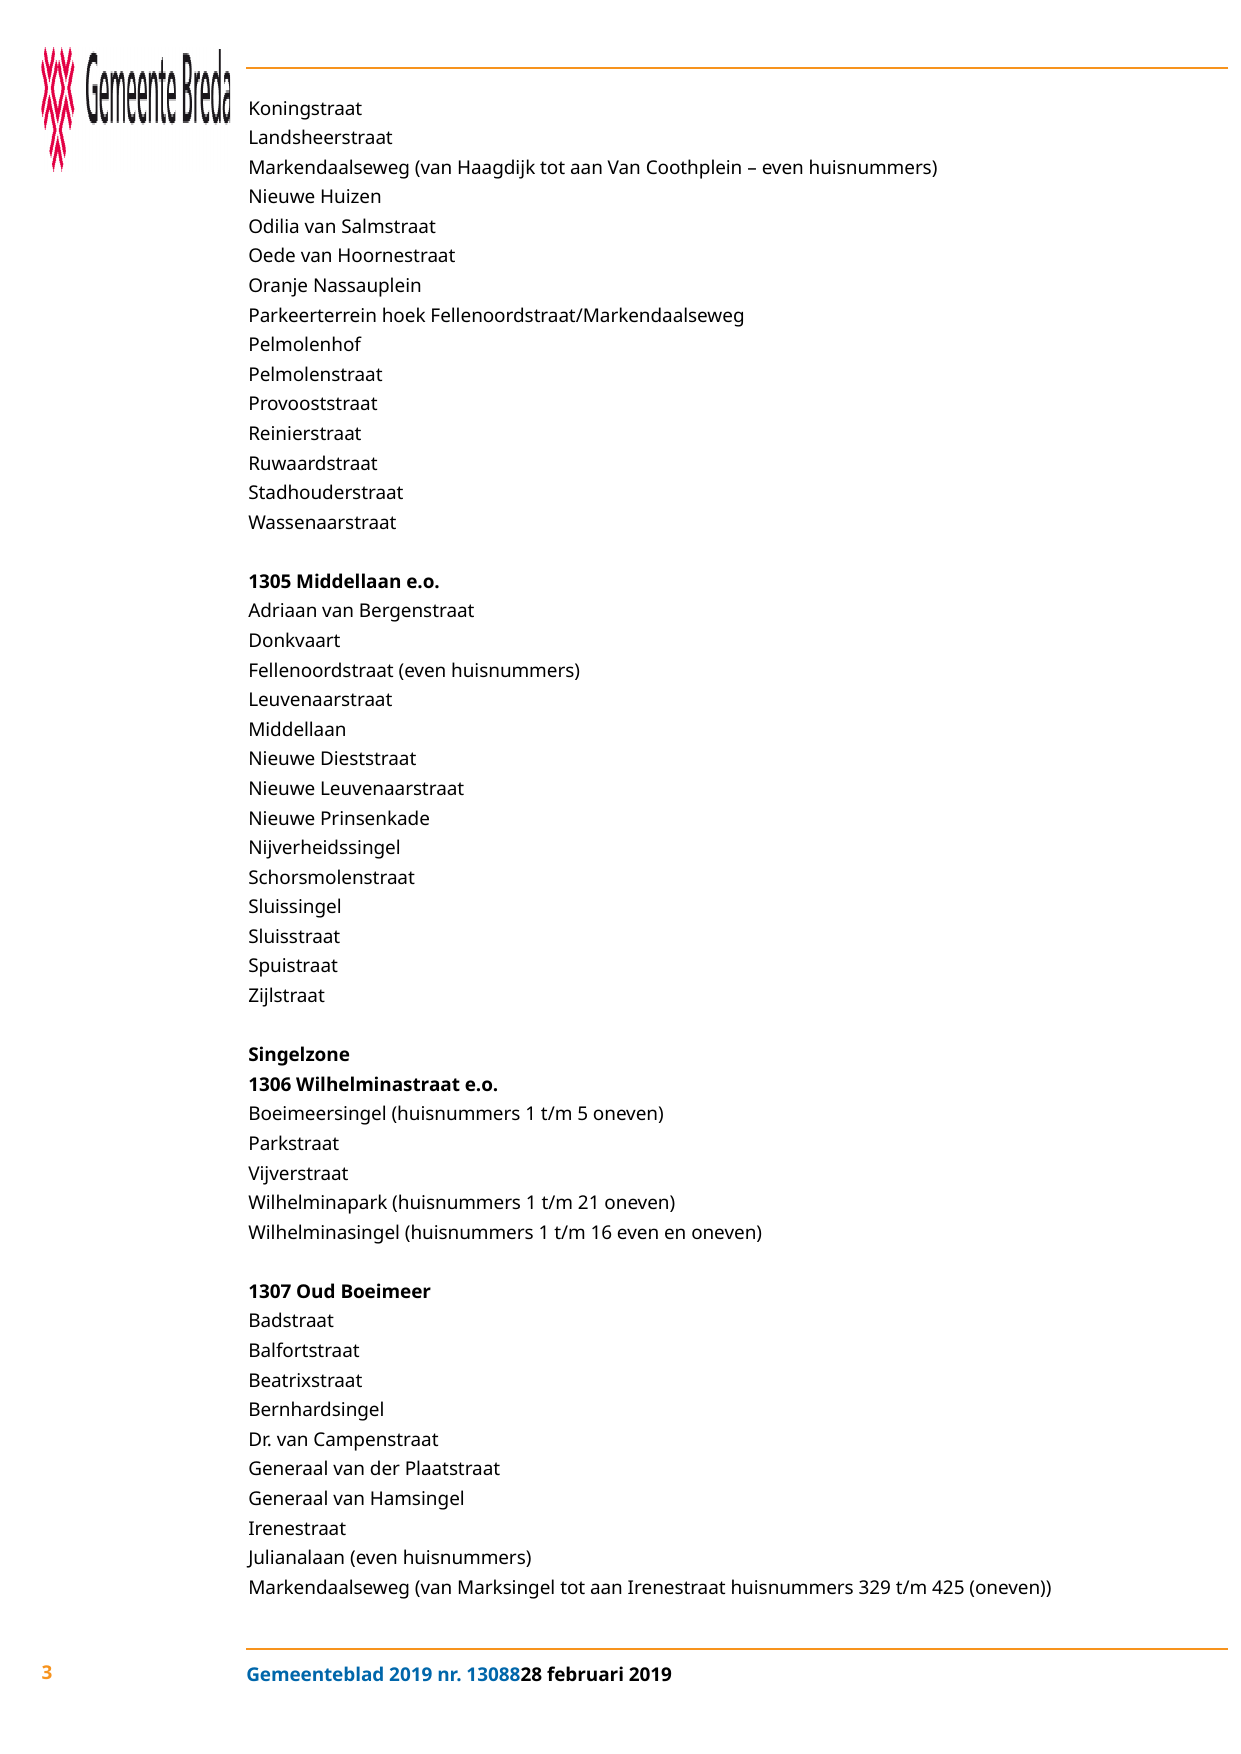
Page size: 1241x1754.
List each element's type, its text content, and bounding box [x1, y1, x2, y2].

text Oede van Hoornestraat [248, 243, 1152, 268]
text Nieuwe Prinsenkade [248, 805, 1152, 831]
text Wilhelminapark (huisnummers 1 t/m 21 oneven) [248, 1189, 1152, 1215]
text Generaal van Hamsingel [248, 1485, 1152, 1511]
text Singelzone [248, 1041, 1152, 1067]
text Badstraat [248, 1308, 1152, 1333]
text Wassenaarstraat [248, 509, 1152, 535]
text Irenestraat [248, 1515, 1152, 1541]
text Generaal van der Plaatstraat [248, 1456, 1152, 1481]
picture [41, 47, 231, 172]
text 1306 Wilhelminastraat e.o. [248, 1071, 1152, 1097]
text Nijverheidssingel [248, 834, 1152, 860]
text Donkvaart [248, 627, 1152, 653]
text Julianalaan (even huisnummers) [248, 1544, 1152, 1570]
text Nieuwe Dieststraat [248, 746, 1152, 771]
text Pelmolenhof [248, 331, 1152, 357]
text Dr. van Campenstraat [248, 1426, 1152, 1452]
text Balfortstraat [248, 1337, 1152, 1363]
text Parkeerterrein hoek Fellenoordstraat/Markendaalseweg [248, 302, 1152, 328]
text Nieuwe Leuvenaarstraat [248, 775, 1152, 801]
text Boeimeersingel (huisnummers 1 t/m 5 oneven) [248, 1101, 1152, 1126]
text Schorsmolenstraat [248, 864, 1152, 890]
text Provooststraat [248, 391, 1152, 416]
text Beatrixstraat [248, 1367, 1152, 1393]
text Markendaalseweg (van Marksingel tot aan Irenestraat huisnummers 329 t/m 425 (oneven)) [248, 1574, 1152, 1600]
text Leuvenaarstraat [248, 686, 1152, 712]
text Reinierstraat [248, 420, 1152, 446]
text Odilia van Salmstraat [248, 213, 1152, 239]
text Spuistraat [248, 953, 1152, 978]
text Markendaalseweg (van Haagdijk tot aan Van Coothplein – even huisnummers) [248, 154, 1152, 180]
text 1305 Middellaan e.o. [248, 568, 1152, 594]
text Adriaan van Bergenstraat [248, 598, 1152, 623]
text Koningstraat [248, 95, 1152, 121]
text Sluissingel [248, 893, 1152, 919]
text Ruwaardstraat [248, 450, 1152, 476]
text Wilhelminasingel (huisnummers 1 t/m 16 even en oneven) [248, 1219, 1152, 1245]
text Parkstraat [248, 1130, 1152, 1156]
text Middellaan [248, 716, 1152, 742]
text Nieuwe Huizen [248, 183, 1152, 209]
text Stadhouderstraat [248, 479, 1152, 505]
text Fellenoordstraat (even huisnummers) [248, 657, 1152, 683]
text Oranje Nassauplein [248, 272, 1152, 298]
text 1307 Oud Boeimeer [248, 1278, 1152, 1304]
text Vijverstraat [248, 1160, 1152, 1186]
text Bernhardsingel [248, 1396, 1152, 1422]
text Pelmolenstraat [248, 361, 1152, 387]
text Zijlstraat [248, 982, 1152, 1008]
text Sluisstraat [248, 923, 1152, 949]
text Landsheerstraat [248, 124, 1152, 150]
